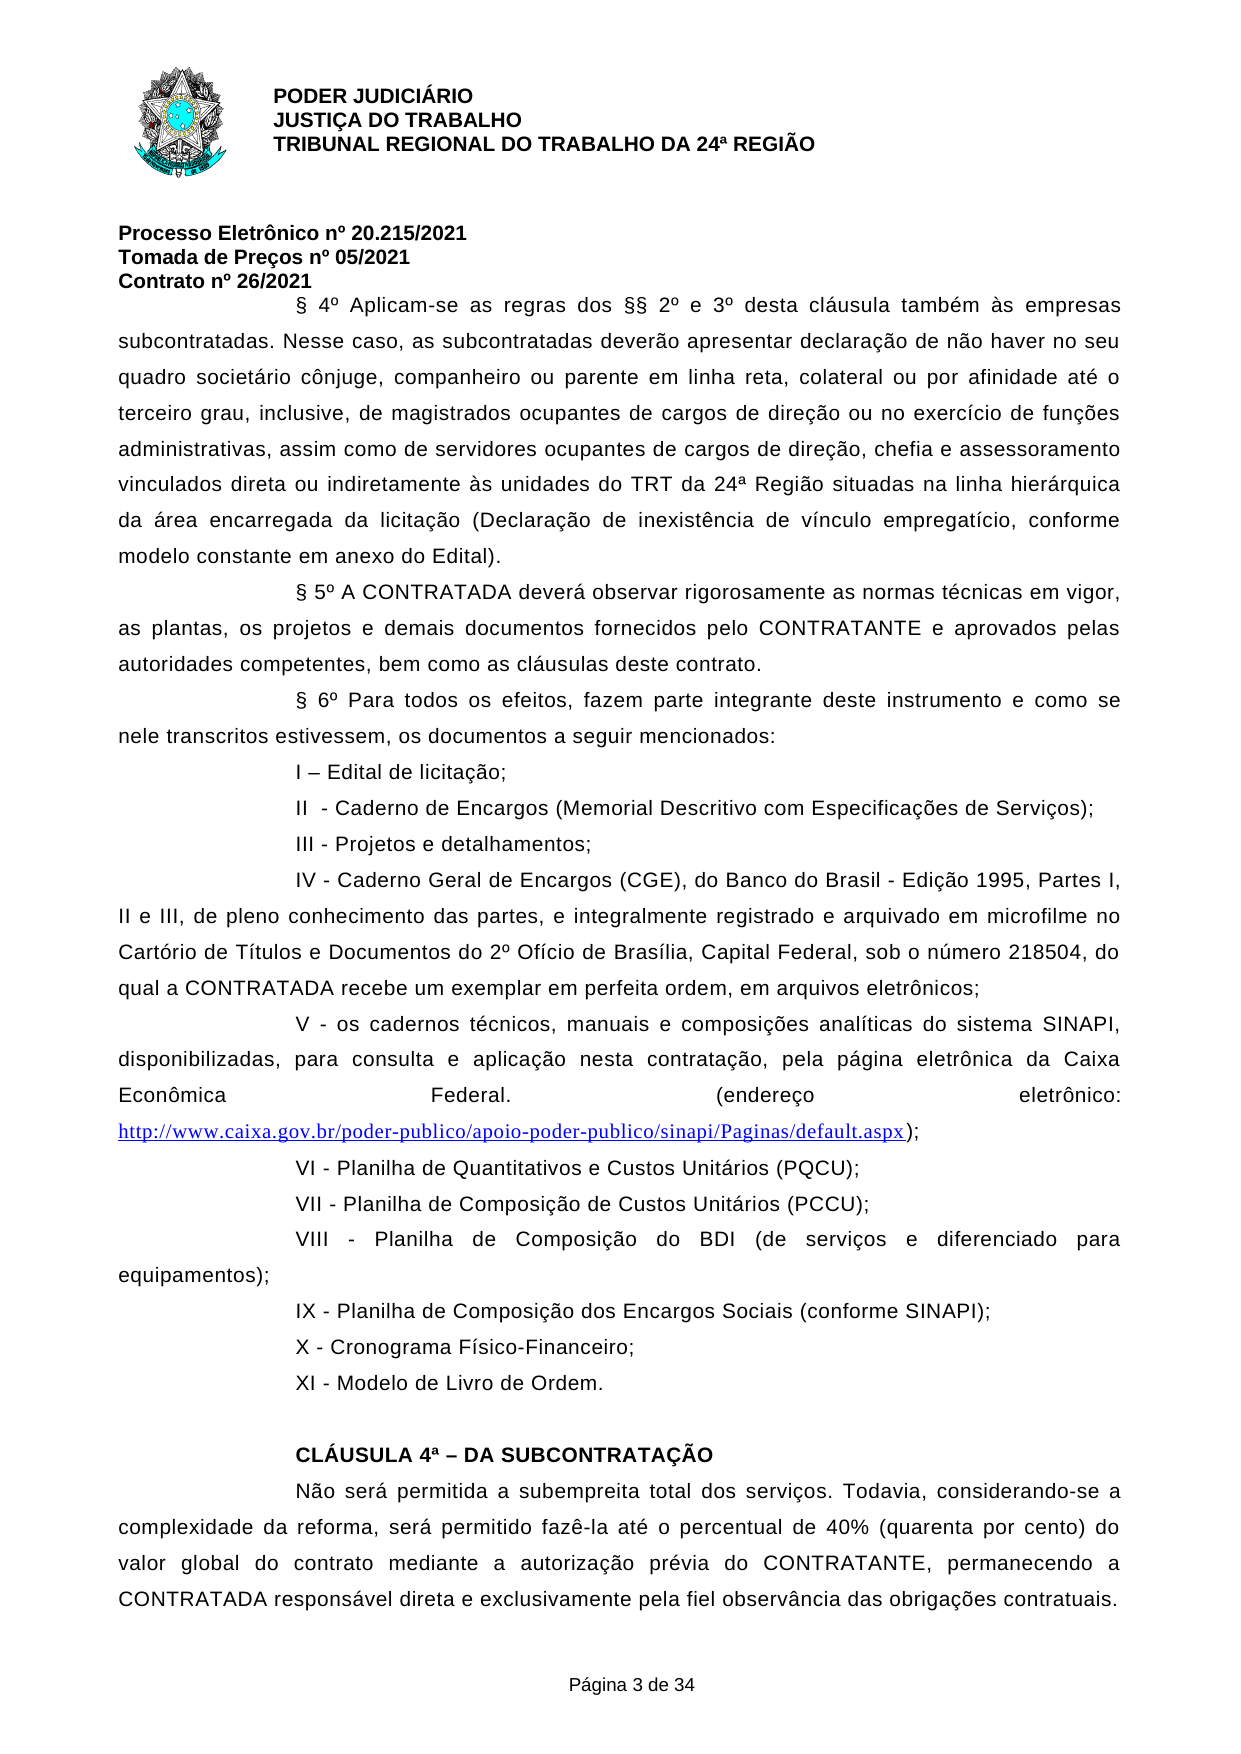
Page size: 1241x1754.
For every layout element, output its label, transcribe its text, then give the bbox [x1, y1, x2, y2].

text IV - Caderno Geral de Encargos (CGE), do Banco do Brasil - Edição 1995, Partes I, II e III, de pleno conhecimento das partes, e integralmente registrado e arquivado em microfilme no Cartório de Títulos e Documentos do 2º Ofício de Brasília, Capital Federal, sob o número 218504, do qual a CONTRATADA recebe um exemplar em perfeita ordem, em arquivos eletrônicos; [118, 868, 1122, 999]
text IX - Planilha de Composição dos Encargos Sociais (conforme SINAPI); [118, 1299, 1122, 1323]
text CLÁUSULA 4ª – DA SUBCONTRATAÇÃO [118, 1443, 1119, 1467]
text § 4º Aplicam-se as regras dos §§ 2º e 3º desta cláusula também às empresas subcontratadas. Nesse caso, as subcontratadas deverão apresentar declaração de não haver no seu quadro societário cônjuge, companheiro ou parente em linha reta, colateral ou por afinidade até o terceiro grau, inclusive, de magistrados ocupantes de cargos de direção ou no exercício de funções administrativas, assim como de servidores ocupantes de cargos de direção, chefia e assessoramento vinculados direta ou indiretamente às unidades do TRT da 24ª Região situadas na linha hierárquica da área encarregada da licitação (Declaração de inexistência de vínculo empregatício, conforme modelo constante em anexo do Edital). [118, 293, 1122, 568]
text I – Edital de licitação; [118, 760, 1122, 784]
text II - Caderno de Encargos (Memorial Descritivo com Especificações de Serviços); [118, 796, 1122, 820]
picture [133, 66, 228, 178]
text § 6º Para todos os efeitos, fazem parte integrante deste instrumento e como se nele transcritos estivessem, os documentos a seguir mencionados: [118, 688, 1122, 748]
text VII - Planilha de Composição de Custos Unitários (PCCU); [118, 1191, 1122, 1215]
text VIII - Planilha de Composição do BDI (de serviços e diferenciado para equipamentos); [118, 1227, 1122, 1287]
text Não será permitida a subempreita total dos serviços. Todavia, considerando-se a complexidade da reforma, será permitido fazê-la até o percentual de 40% (quarenta por cento) do valor global do contrato mediante a autorização prévia do CONTRATANTE, permanecendo a CONTRATADA responsável direta e exclusivamente pela fiel observância das obrigações contratuais. [118, 1479, 1122, 1611]
text X - Cronograma Físico-Financeiro; [118, 1335, 1122, 1359]
text V - os cadernos técnicos, manuais e composições analíticas do sistema SINAPI, disponibilizadas, para consulta e aplicação nesta contratação, pela página eletrônica da Caixa Econômica Federal. (endereço eletrônico: http://www.caixa.gov.br/poder-publico/apoio-poder-publico/sinapi/Paginas/default.aspx); [118, 1011, 1122, 1143]
text VI - Planilha de Quantitativos e Custos Unitários (PQCU); [118, 1155, 1122, 1179]
text III - Projetos e detalhamentos; [118, 832, 1122, 856]
text XI - Modelo de Livro de Ordem. [118, 1371, 1122, 1395]
text § 5º A CONTRATADA deverá observar rigorosamente as normas técnicas em vigor, as plantas, os projetos e demais documentos fornecidos pelo CONTRATANTE e aprovados pelas autoridades competentes, bem como as cláusulas deste contrato. [118, 580, 1122, 676]
